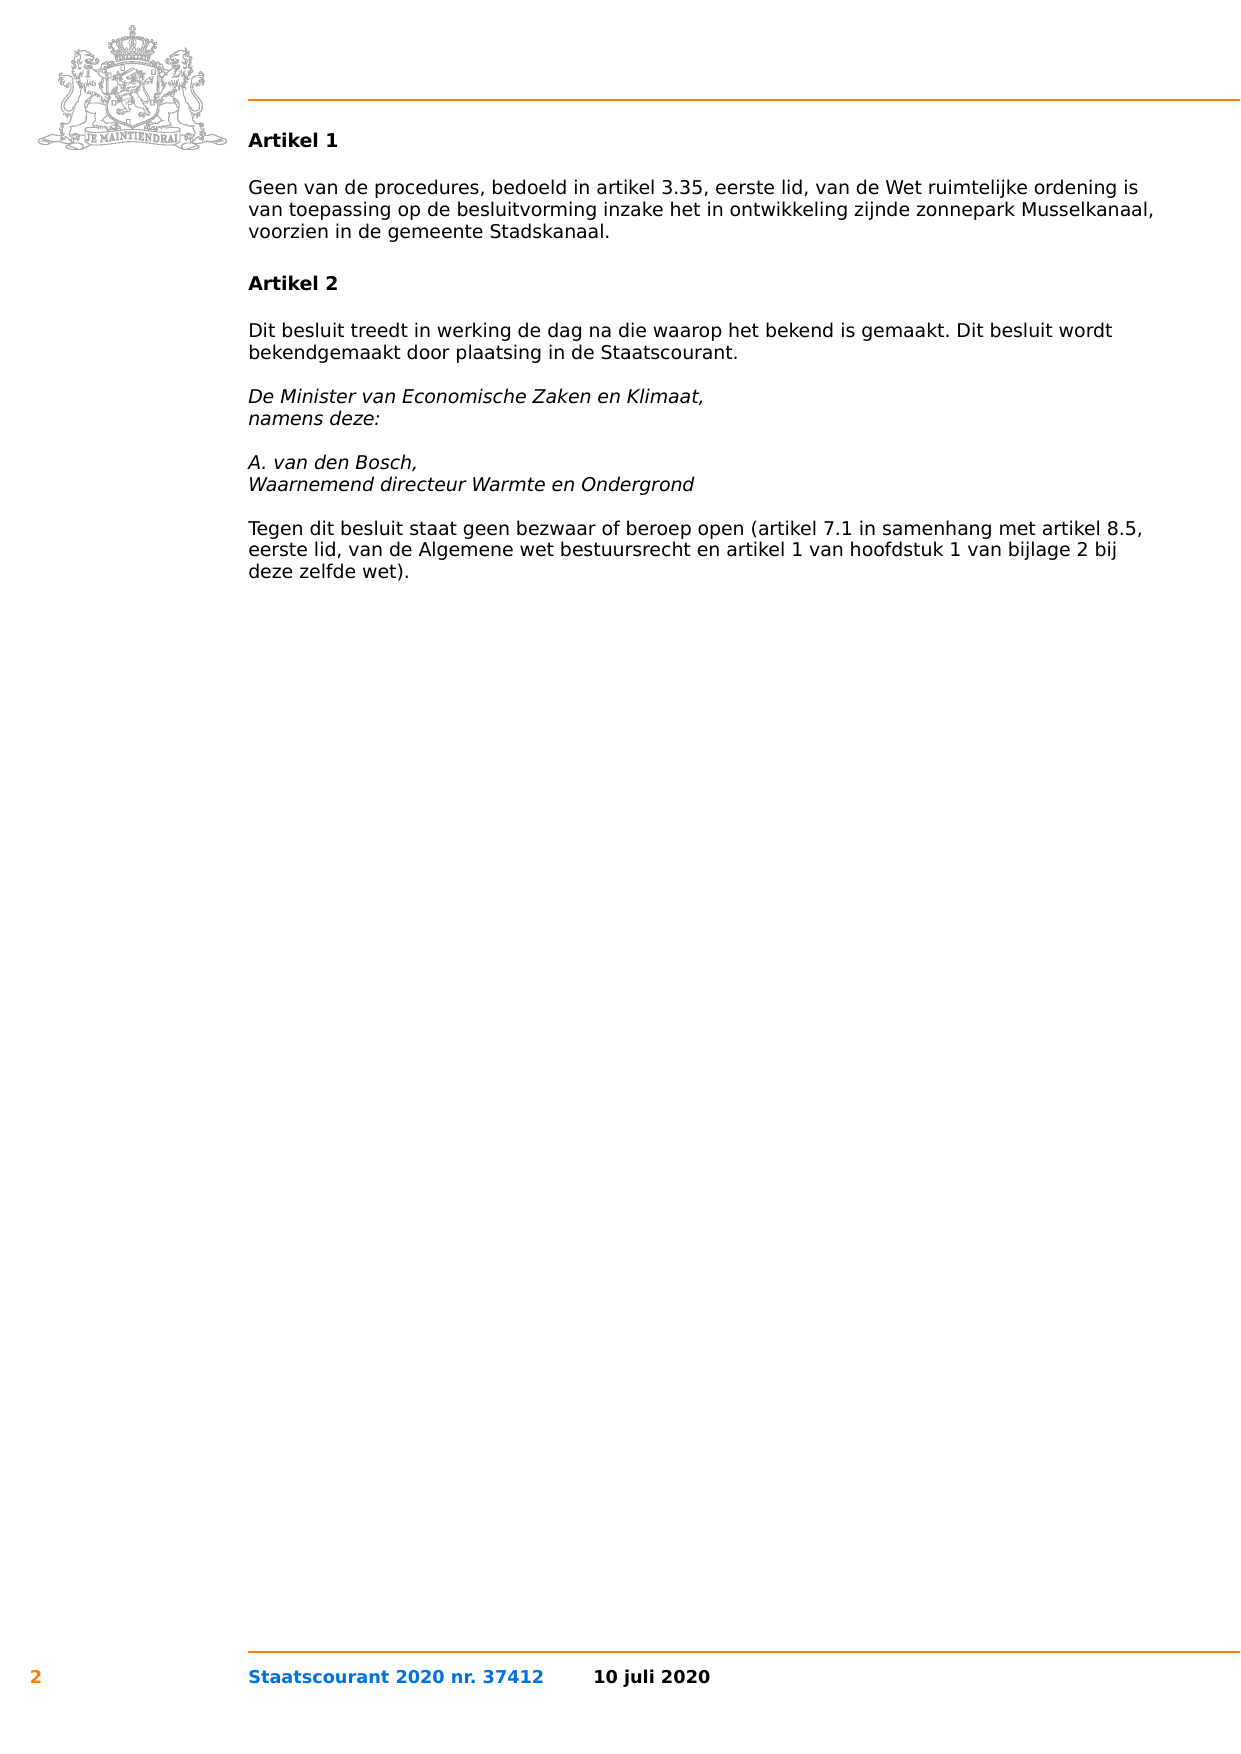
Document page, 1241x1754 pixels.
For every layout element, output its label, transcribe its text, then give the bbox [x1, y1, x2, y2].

text Dit besluit treedt in werking de dag na die waarop het bekend is gemaakt. Dit besluit wordt bekendgemaakt door plaatsing in de Staatscourant. [248, 320, 1163, 364]
text De Minister van Economische Zaken en Klimaat, namens deze: A. van den Bosch, Waarnemend directeur Warmte en Ondergrond [248, 386, 1163, 496]
text Geen van de procedures, bedoeld in artikel 3.35, eerste lid, van de Wet ruimtelijke ordening is van toepassing op de besluitvorming inzake het in ontwikkeling zijnde zonnepark Musselkanaal, voorzien in de gemeente Stadskanaal. [248, 177, 1163, 243]
text Tegen dit besluit staat geen bezwaar of beroep open (artikel 7.1 in samenhang met artikel 8.5, eerste lid, van de Algemene wet bestuursrecht en artikel 1 van hoofdstuk 1 van bijlage 2 bij deze zelfde wet). [248, 517, 1163, 583]
subtitle Artikel 2 [248, 273, 1163, 295]
picture [38, 25, 227, 150]
subtitle Artikel 1 [248, 130, 1163, 152]
